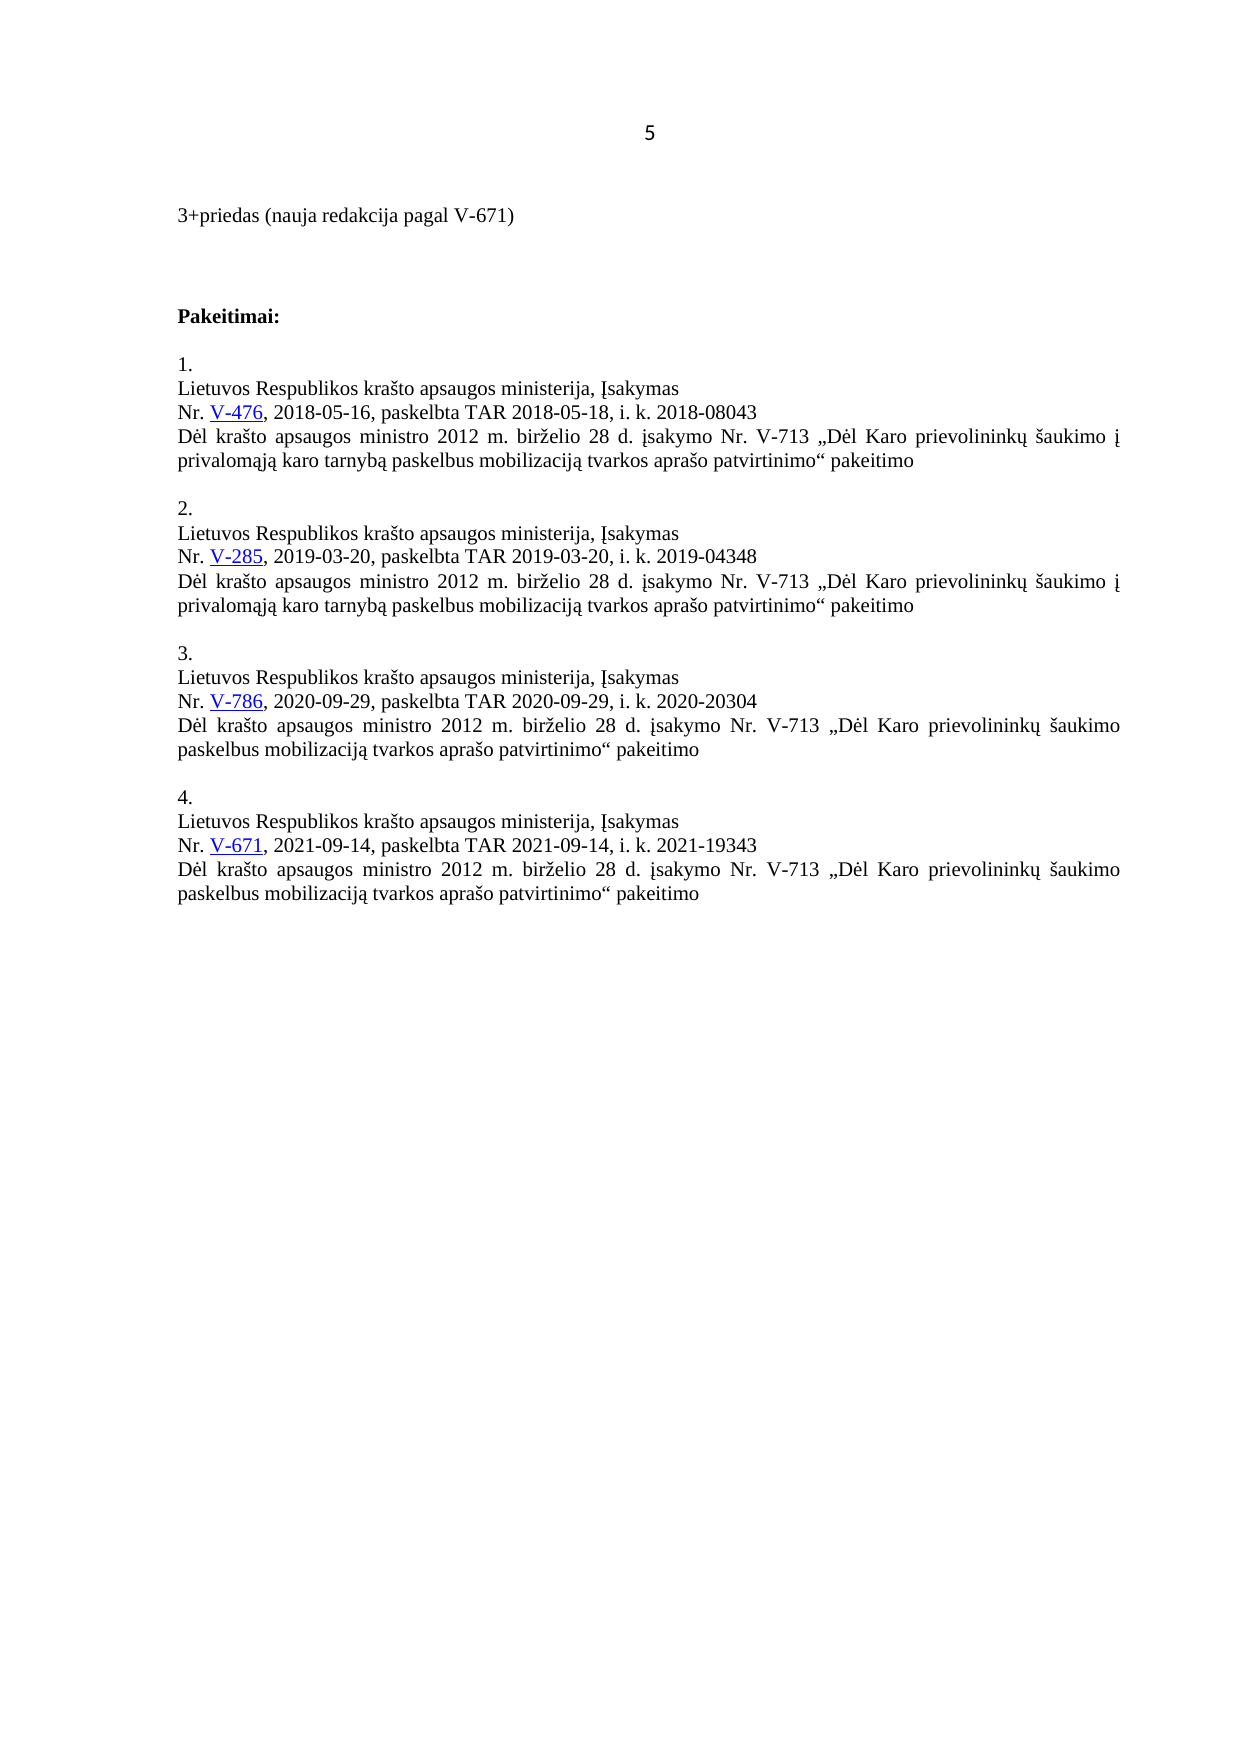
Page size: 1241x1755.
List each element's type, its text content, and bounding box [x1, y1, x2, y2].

text Nr. V-671, 2021-09-14, paskelbta TAR 2021-09-14, i. k. 2021-19343 [177, 833, 1122, 857]
text Lietuvos Respublikos krašto apsaugos ministerija, Įsakymas [177, 376, 1122, 400]
text Dėl krašto apsaugos ministro 2012 m. birželio 28 d. įsakymo Nr. V-713 „Dėl Karo prievolininkų šaukimo paskelbus mobilizaciją tvarkos aprašo patvirtinimo“ pakeitimo [177, 857, 1122, 905]
text 3. [177, 641, 1122, 665]
text Nr. V-476, 2018-05-16, paskelbta TAR 2018-05-18, i. k. 2018-08043 [177, 400, 1122, 424]
text Lietuvos Respublikos krašto apsaugos ministerija, Įsakymas [177, 665, 1122, 689]
text 4. [177, 785, 1122, 809]
text Pakeitimai: [177, 304, 1122, 328]
text 3+priedas (nauja redakcija pagal V-671) [177, 203, 1122, 227]
text Dėl krašto apsaugos ministro 2012 m. birželio 28 d. įsakymo Nr. V-713 „Dėl Karo prievolininkų šaukimo į privalomąją karo tarnybą paskelbus mobilizaciją tvarkos aprašo patvirtinimo“ pakeitimo [177, 568, 1122, 617]
text 2. [177, 496, 1122, 520]
text Dėl krašto apsaugos ministro 2012 m. birželio 28 d. įsakymo Nr. V-713 „Dėl Karo prievolininkų šaukimo į privalomąją karo tarnybą paskelbus mobilizaciją tvarkos aprašo patvirtinimo“ pakeitimo [177, 424, 1122, 472]
text 1. [177, 352, 1122, 376]
text Nr. V-786, 2020-09-29, paskelbta TAR 2020-09-29, i. k. 2020-20304 [177, 689, 1122, 713]
text Lietuvos Respublikos krašto apsaugos ministerija, Įsakymas [177, 520, 1122, 544]
text Dėl krašto apsaugos ministro 2012 m. birželio 28 d. įsakymo Nr. V-713 „Dėl Karo prievolininkų šaukimo paskelbus mobilizaciją tvarkos aprašo patvirtinimo“ pakeitimo [177, 713, 1122, 761]
text Lietuvos Respublikos krašto apsaugos ministerija, Įsakymas [177, 809, 1122, 833]
text Nr. V-285, 2019-03-20, paskelbta TAR 2019-03-20, i. k. 2019-04348 [177, 544, 1122, 568]
